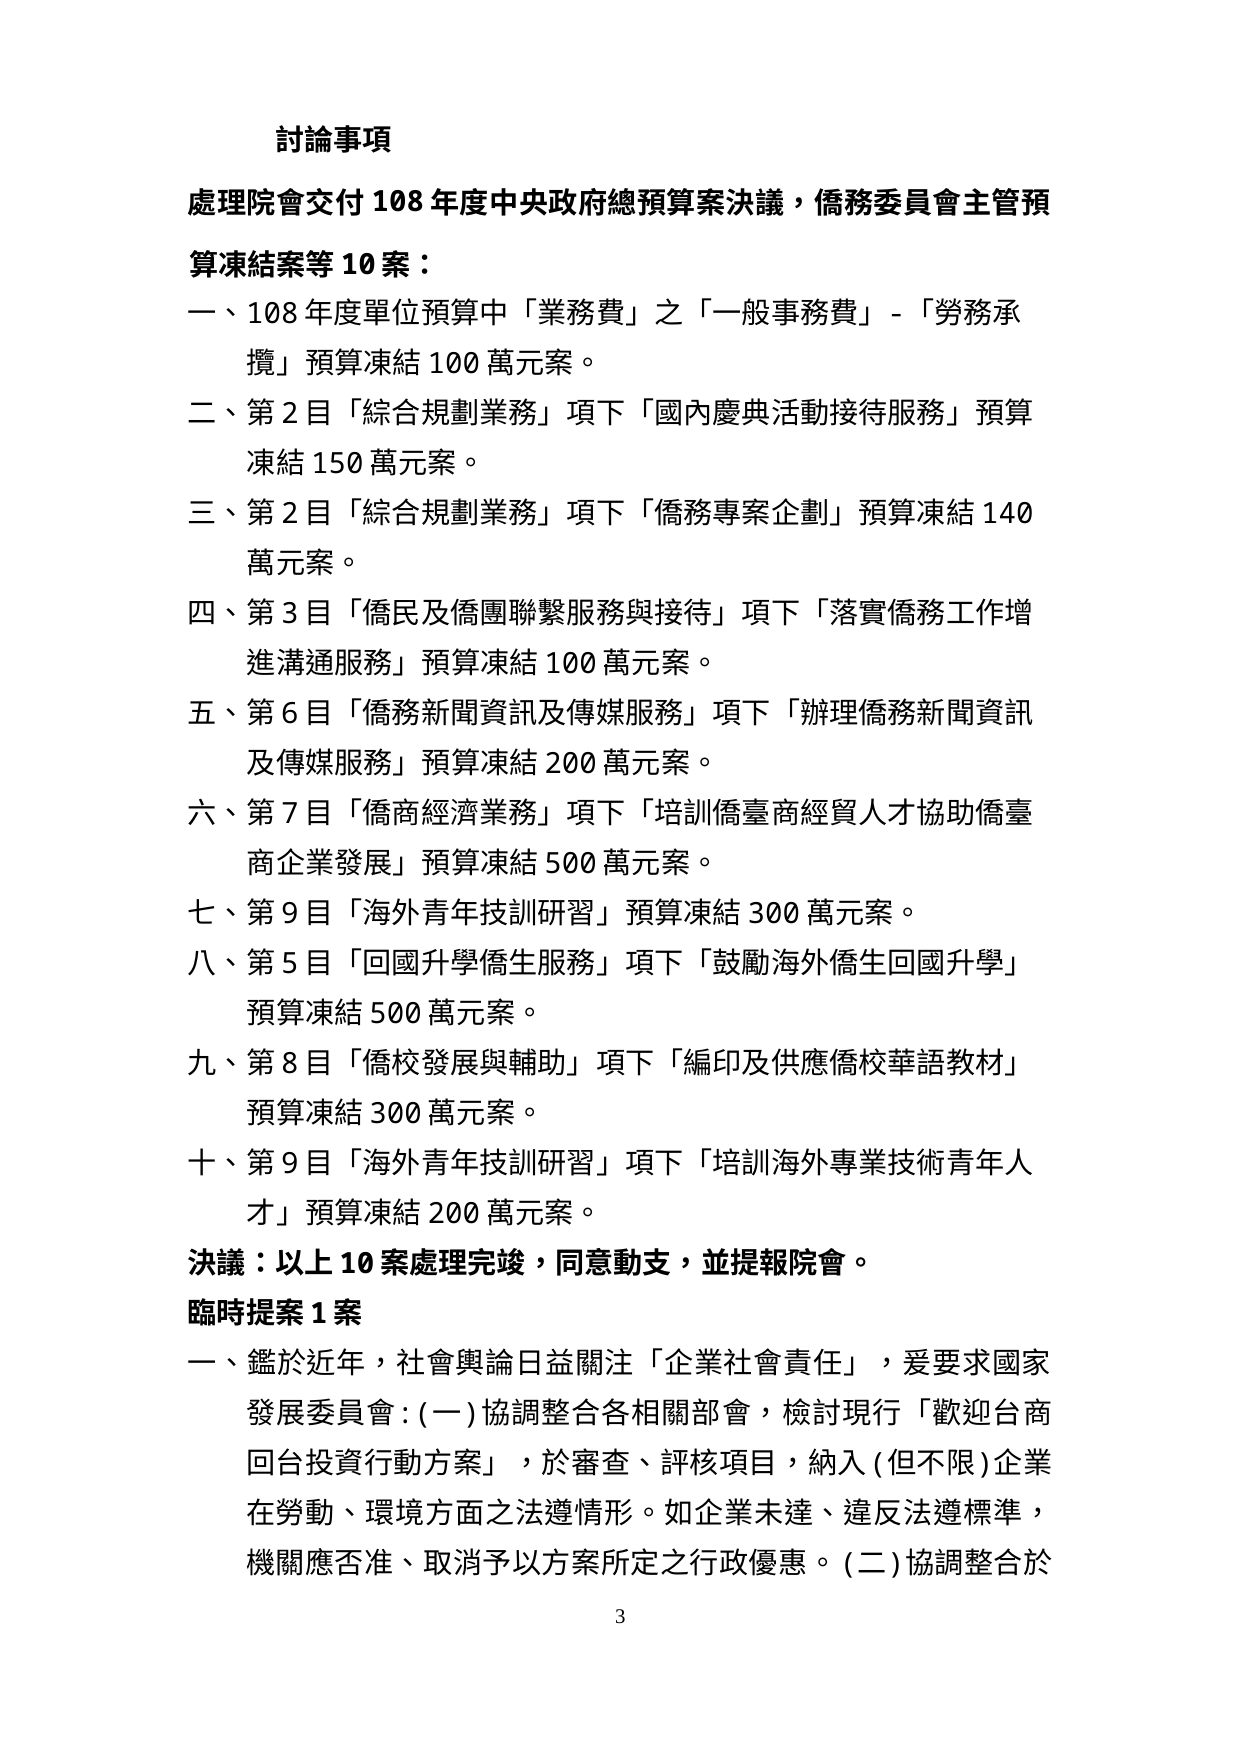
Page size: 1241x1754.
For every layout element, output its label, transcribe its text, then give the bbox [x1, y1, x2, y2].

text 一、鑑於近年，社會輿論日益關注「企業社會責任」，爰要求國家發展委員會:(一)協調整合各相關部會，檢討現行「歡迎台商回台投資行動方案」，於審查、評核項目，納入(但不限)企業在勞動、環境方面之法遵情形。如企業未達、違反法遵標準，機關應否准、取消予以方案所定之行政優惠。(二)協調整合於6個月內，盤點行政院各部會給予企業行政優惠，相關規定、辦法中，對企業勞動、環境法遵情形之要求，並提出報告。(三)協調整合行政院各部會，以促進、鼓勵企業履踐社會責任為目標，參酌聯合國「商業與人權」、「永續發展目標」框架，研議公私部門發展夥伴關係、策略聯盟之方案。 [187, 1334, 1053, 1584]
text 四、第3目「僑民及僑團聯繫服務與接待」項下「落實僑務工作增進溝通服務」預算凍結100萬元案。 [187, 584, 1053, 684]
text 決議：以上10案處理完竣，同意動支，並提報院會。 [187, 1234, 1053, 1284]
text 臨時提案1案 [187, 1284, 1053, 1334]
text 六、第7目「僑商經濟業務」項下「培訓僑臺商經貿人才協助僑臺商企業發展」預算凍結500萬元案。 [187, 784, 1053, 884]
text 八、第5目「回國升學僑生服務」項下「鼓勵海外僑生回國升學」預算凍結500萬元案。 [187, 934, 1053, 1034]
text 九、第8目「僑校發展與輔助」項下「編印及供應僑校華語教材」預算凍結300萬元案。 [187, 1034, 1053, 1134]
text 七、第9目「海外青年技訓研習」預算凍結300萬元案。 [187, 884, 1053, 934]
text 一、108年度單位預算中「業務費」之「一般事務費」-「勞務承攬」預算凍結100萬元案。 [187, 284, 1053, 384]
text 五、第6目「僑務新聞資訊及傳媒服務」項下「辦理僑務新聞資訊及傳媒服務」預算凍結200萬元案。 [187, 684, 1053, 784]
text 處理院會交付108年度中央政府總預算案決議，僑務委員會主管預算凍結案等10案： [187, 159, 1053, 284]
text 討論事項 [187, 96, 1053, 159]
text 二、第2目「綜合規劃業務」項下「國內慶典活動接待服務」預算凍結150萬元案。 [187, 384, 1053, 484]
text 三、第2目「綜合規劃業務」項下「僑務專案企劃」預算凍結140萬元案。 [187, 484, 1053, 584]
text 十、第9目「海外青年技訓研習」項下「培訓海外專業技術青年人才」預算凍結200萬元案。 [187, 1134, 1053, 1234]
